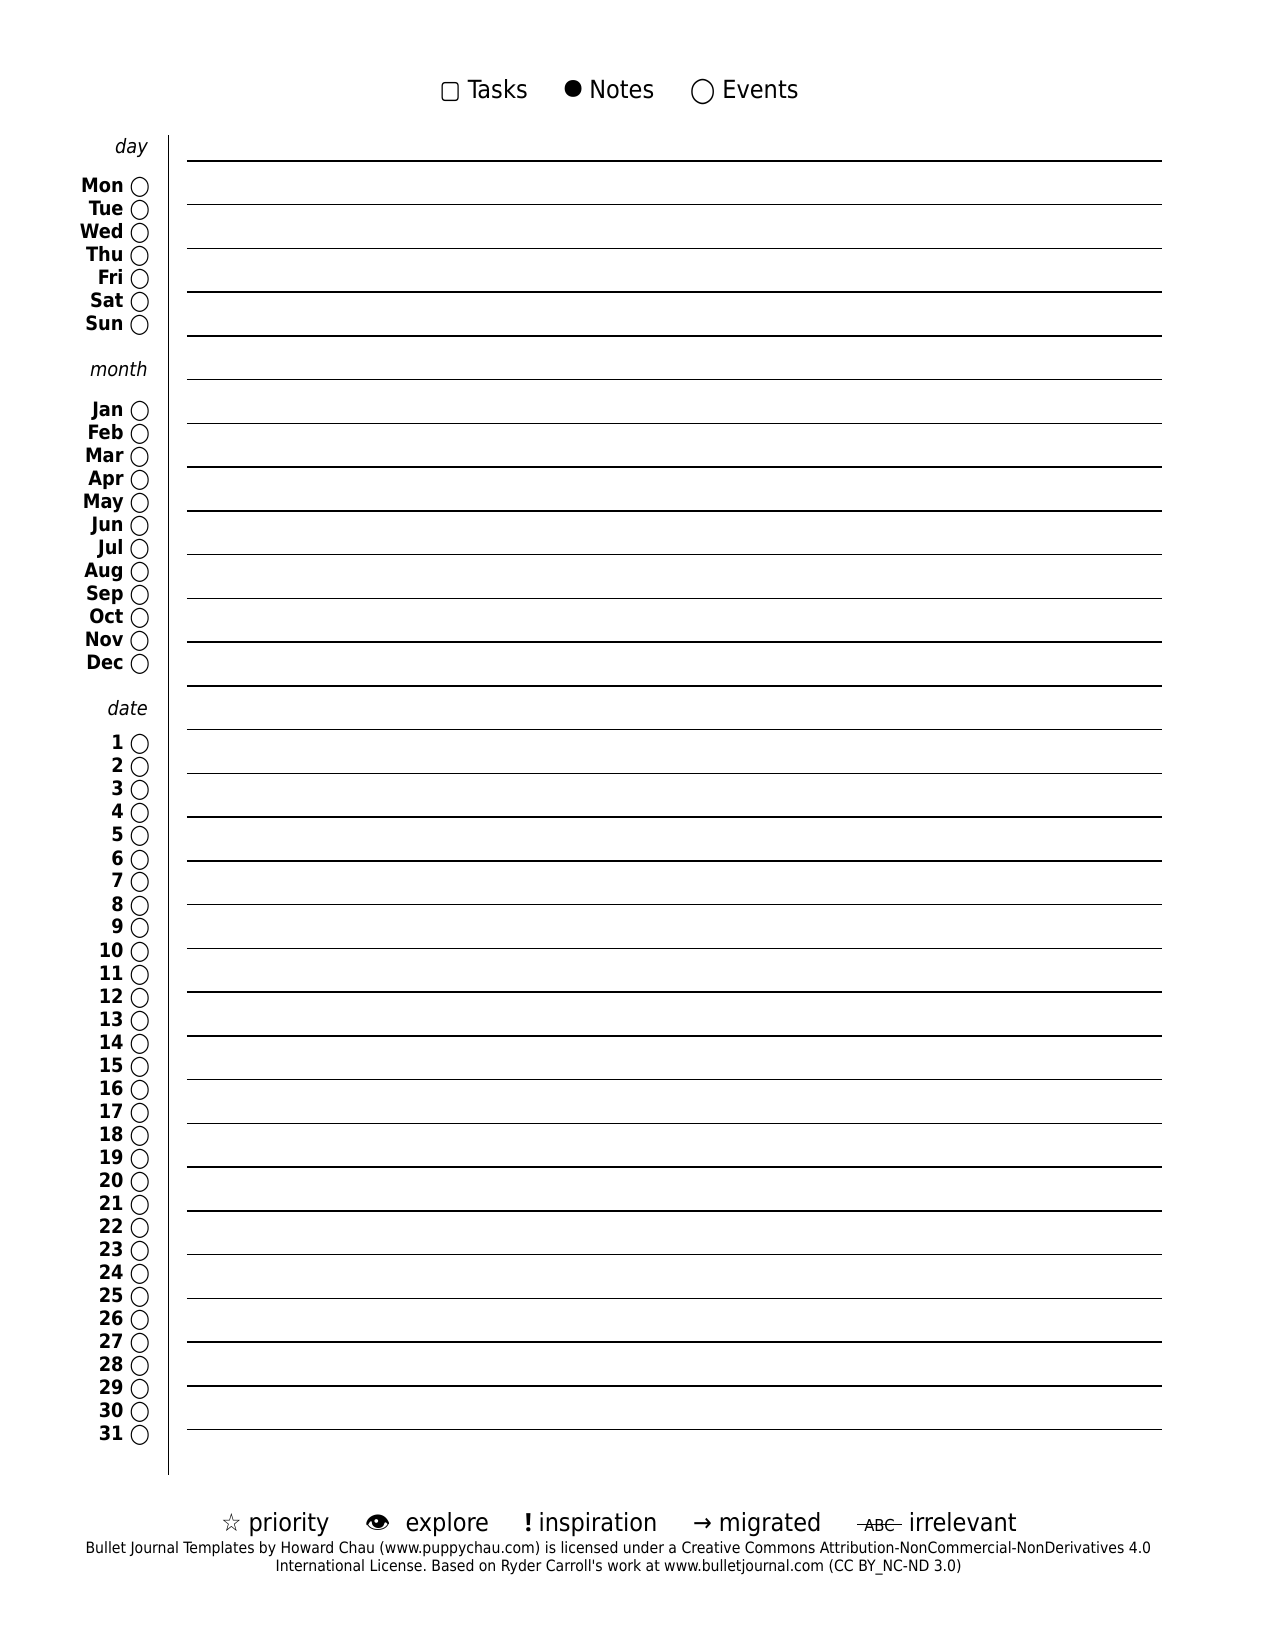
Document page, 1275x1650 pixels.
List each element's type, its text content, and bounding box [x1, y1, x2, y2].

text 15 ◯ [75, 1054, 149, 1077]
text 13 ◯ [75, 1008, 149, 1031]
text 29 ◯ [75, 1376, 149, 1399]
text 24 ◯ [75, 1261, 149, 1284]
text 7 ◯ [75, 869, 149, 893]
text Jun ◯ [75, 513, 149, 536]
text 16 ◯ [75, 1077, 149, 1100]
text 21 ◯ [75, 1192, 149, 1215]
text 27 ◯ [75, 1330, 149, 1353]
text 5 ◯ [75, 823, 149, 847]
text Jan ◯ [75, 398, 149, 421]
text Oct ◯ [75, 605, 149, 628]
text 23 ◯ [75, 1238, 149, 1261]
text 20 ◯ [75, 1169, 149, 1192]
text 18 ◯ [75, 1123, 149, 1146]
text 6 ◯ [75, 847, 149, 869]
text Apr ◯ [75, 467, 149, 490]
text 2 ◯ [75, 754, 149, 777]
text Nov ◯ [75, 628, 149, 651]
text 4 ◯ [75, 801, 149, 823]
text Jul ◯ [75, 536, 149, 559]
text 8 ◯ [75, 893, 149, 916]
text 14 ◯ [75, 1031, 149, 1054]
text Tue ◯ [75, 197, 149, 220]
text Dec ◯ [75, 651, 149, 674]
text 17 ◯ [75, 1100, 149, 1123]
text 22 ◯ [75, 1215, 149, 1238]
text 11 ◯ [75, 962, 149, 985]
text May ◯ [75, 490, 149, 513]
text date [75, 697, 149, 720]
text month [75, 358, 149, 381]
text Fri ◯ [75, 266, 149, 289]
text 19 ◯ [75, 1146, 149, 1169]
text Wed ◯ [75, 220, 149, 243]
text Sep ◯ [75, 582, 149, 605]
text 3 ◯ [75, 777, 149, 801]
text 1 ◯ [75, 731, 149, 754]
text Sun ◯ [75, 312, 149, 335]
text Mon ◯ [75, 174, 149, 197]
text 9 ◯ [75, 916, 149, 939]
text 28 ◯ [75, 1353, 149, 1376]
text 26 ◯ [75, 1307, 149, 1330]
text Aug ◯ [75, 559, 149, 582]
text day [75, 135, 149, 158]
text 25 ◯ [75, 1284, 149, 1307]
text Thu ◯ [75, 243, 149, 266]
text Mar ◯ [75, 444, 149, 467]
text 12 ◯ [75, 985, 149, 1008]
text 31 ◯ [75, 1422, 149, 1445]
text Sat ◯ [75, 289, 149, 312]
text 10 ◯ [75, 939, 149, 962]
text Feb ◯ [75, 421, 149, 444]
text 30 ◯ [75, 1399, 149, 1422]
